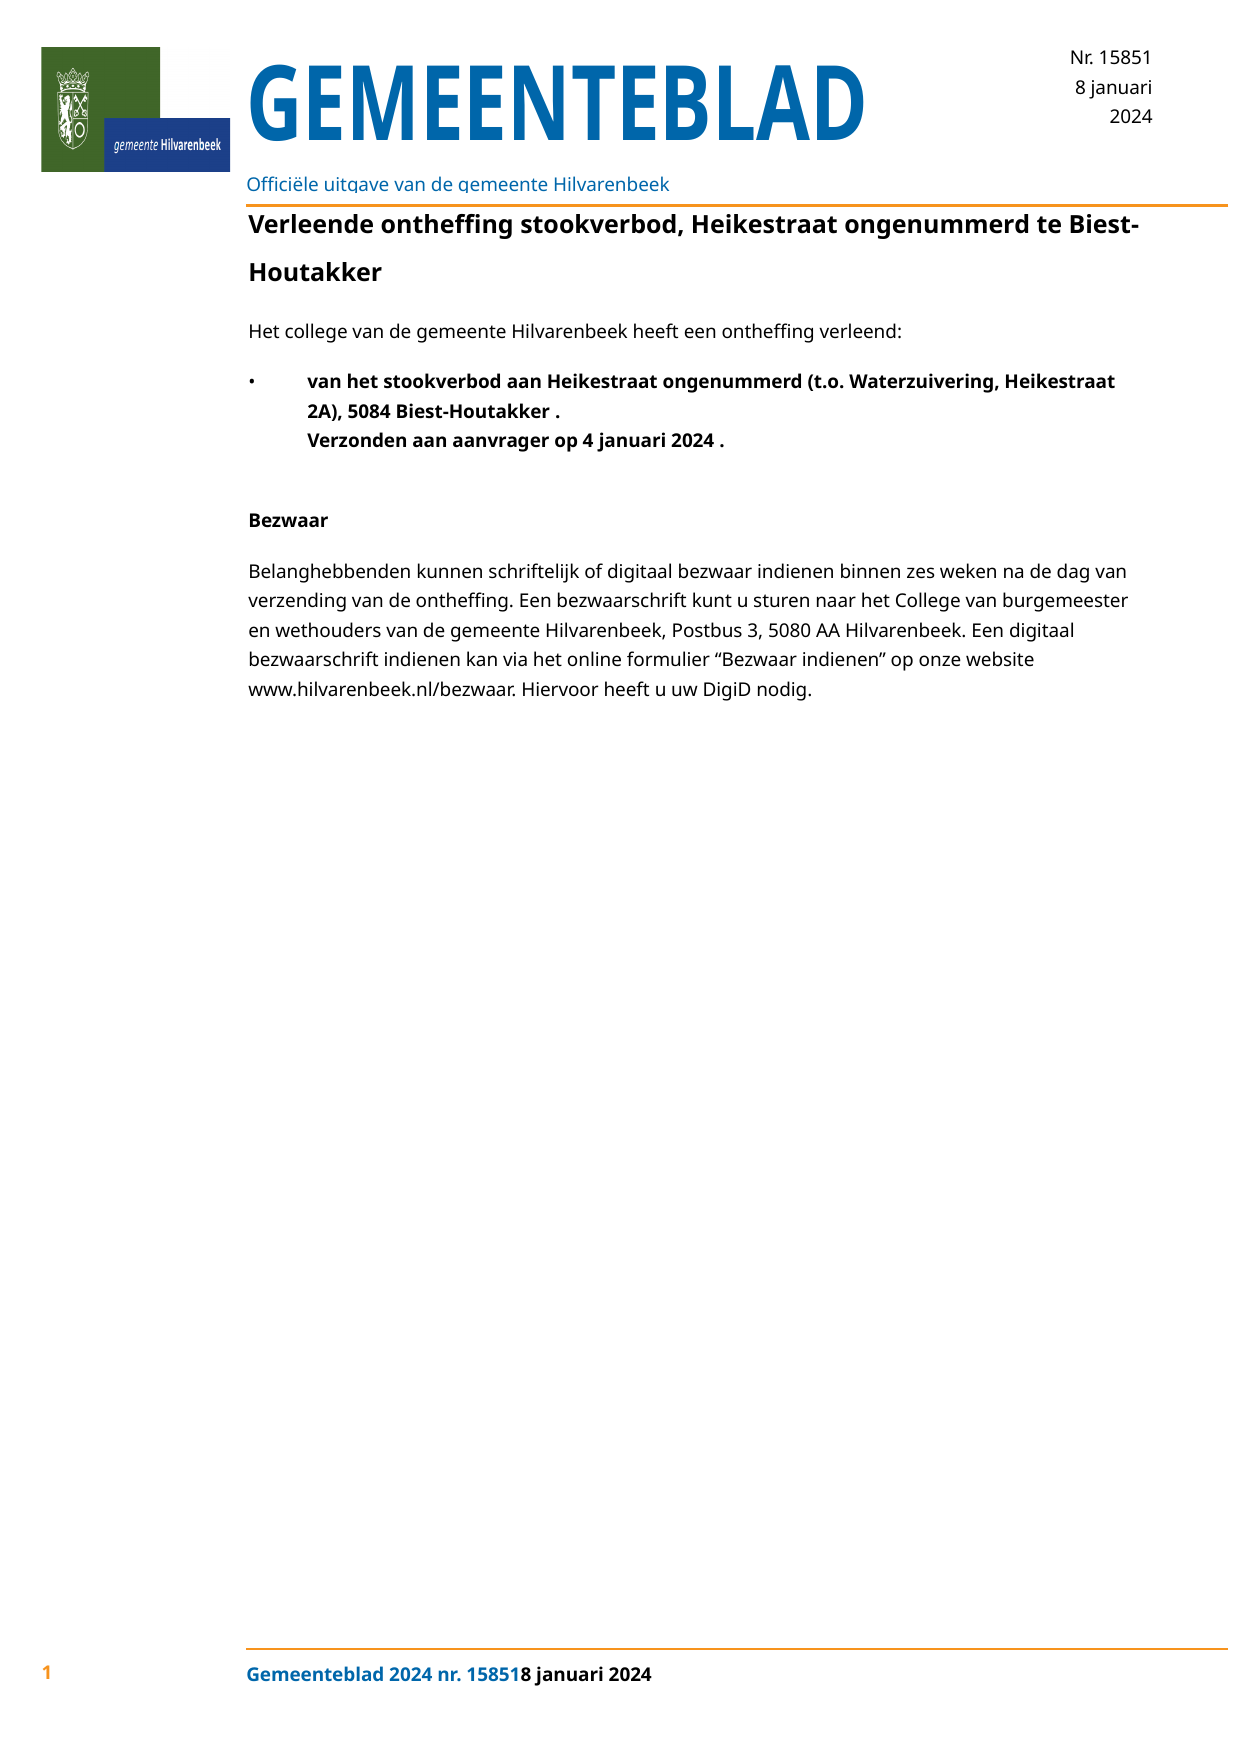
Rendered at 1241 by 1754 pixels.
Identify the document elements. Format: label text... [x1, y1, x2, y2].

text Het college van de gemeente Hilvarenbeek heeft een ontheffing verleend: [248, 318, 1152, 344]
text Verleende ontheffing stookverbod, Heikestraat ongenummerd te Biest-Houtakker [248, 207, 1152, 288]
text Bezwaar [248, 507, 1152, 533]
text Belanghebbenden kunnen schriftelijk of digitaal bezwaar indienen binnen zes weken na de dag van verzending van de ontheffing. Een bezwaarschrift kunt u sturen naar het College van burgemeester en wethouders van de gemeente Hilvarenbeek, Postbus 3, 5080 AA Hilvarenbeek. Een digitaal bezwaarschrift indienen kan via het online formulier “Bezwaar indienen” op onze website www.hilvarenbeek.nl/bezwaar. Hiervoor heeft u uw DigiD nodig. [248, 558, 1152, 702]
list van het stookverbod aan Heikestraat ongenummerd (t.o. Waterzuivering, Heikestraat 2A), 5084 Biest-Houtakker . [248, 368, 1152, 424]
picture [41, 47, 231, 172]
list Verzonden aan aanvrager op 4 januari 2024 . [248, 427, 1152, 453]
